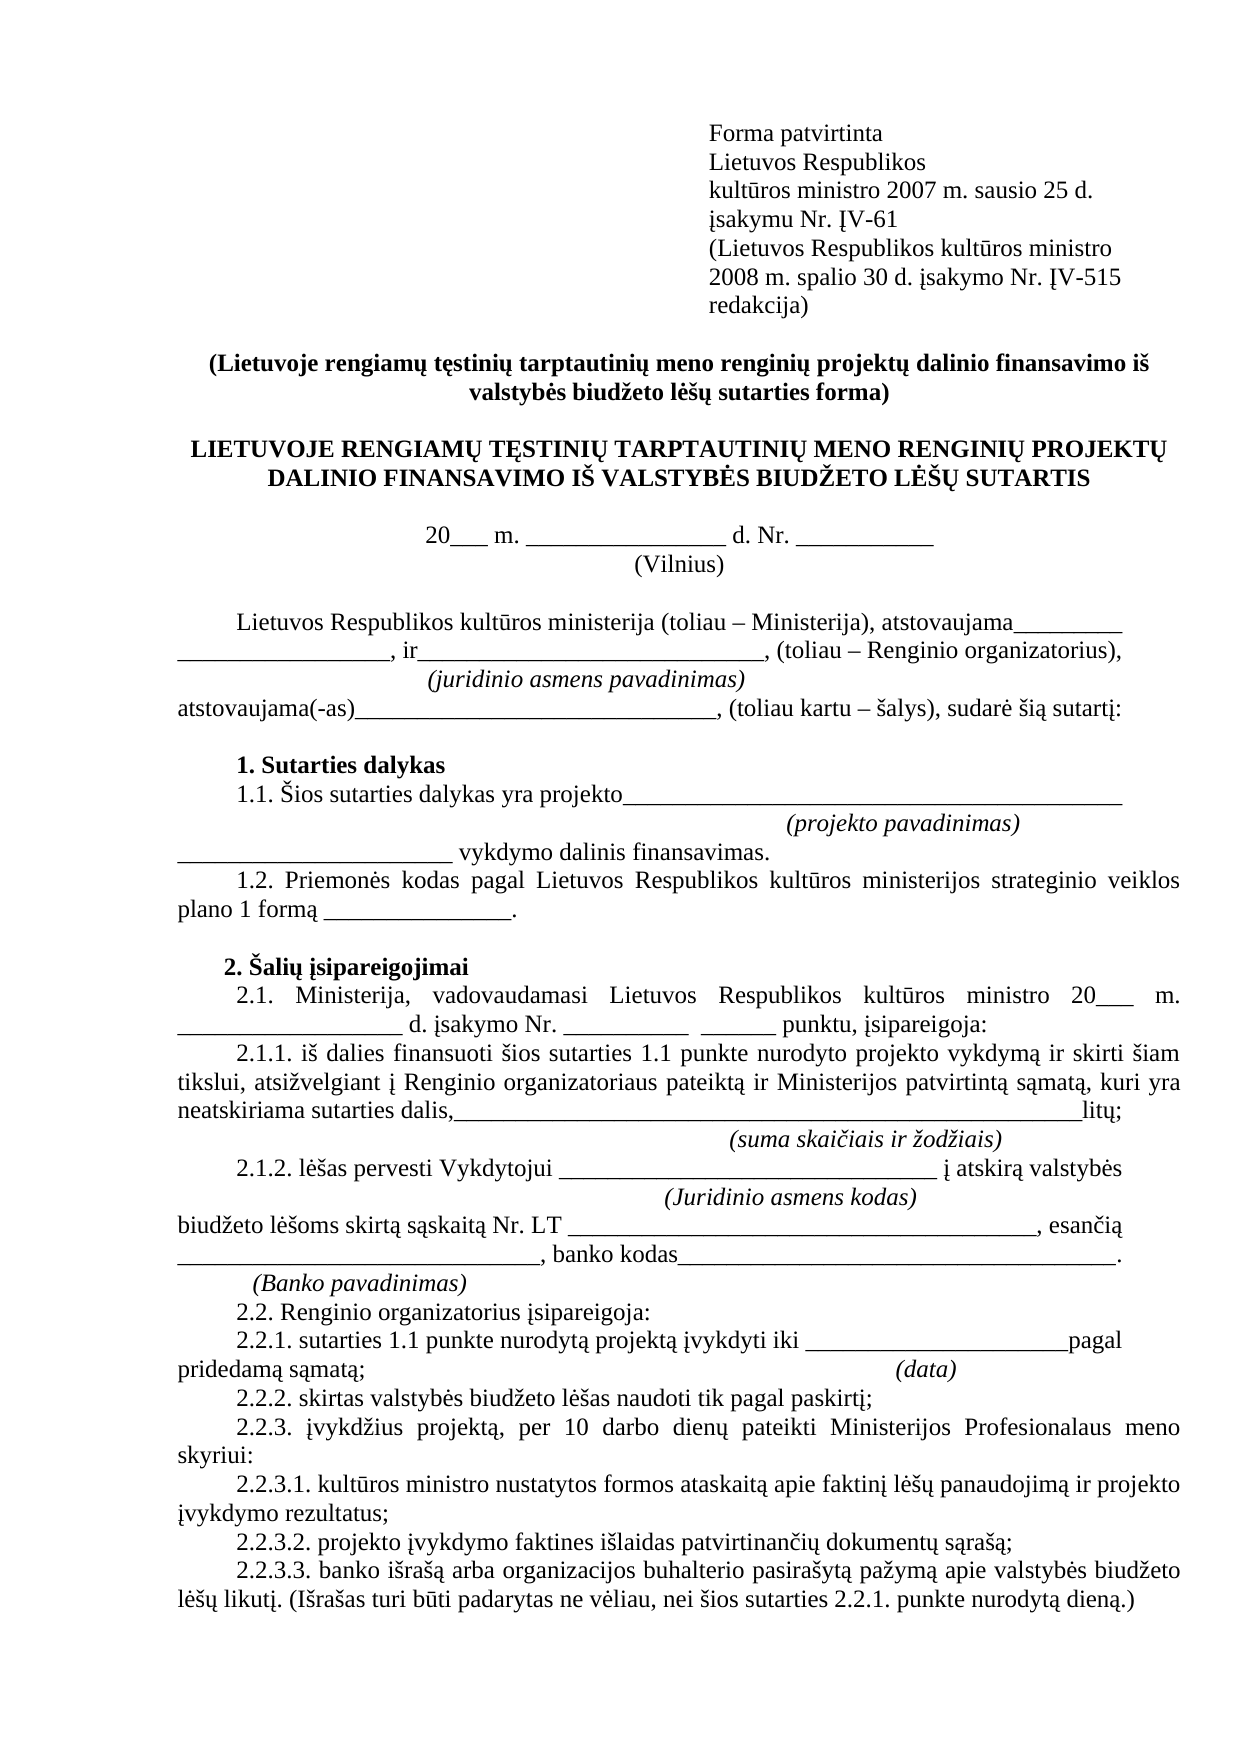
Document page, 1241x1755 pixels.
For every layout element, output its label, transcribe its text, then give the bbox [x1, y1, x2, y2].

text 2.2.3. įvykdžius projektą, per 10 darbo dienų pateikti Ministerijos Profesionalaus meno skyriui: [177, 1412, 1181, 1469]
text LIETUVOJE RENGIAMŲ TĘSTINIŲ TARPTAUTINIŲ MENO RENGINIŲ PROJEKTŲ DALINIO FINANSAVIMO IŠ VALSTYBĖS BIUDŽETO LĖŠŲ SUTARTIS [177, 434, 1181, 492]
text 2.1.2. lėšas pervesti Vykdytojui į atskirą valstybės [177, 1153, 1181, 1182]
text _________________, ir , (toliau – Renginio organizatorius), [177, 636, 1181, 664]
text 2.2.3.1. kultūros ministro nustatytos formos ataskaitą apie faktinį lėšų panaudojimą ir projekto įvykdymo rezultatus; [177, 1469, 1181, 1527]
text Lietuvos Respublikos kultūros ministerija (toliau – Ministerija), atstovaujama [177, 607, 1181, 636]
text pridedamą sąmatą; (data) [177, 1354, 1181, 1383]
text (Banko pavadinimas) [252, 1268, 1181, 1297]
text 2.1. Ministerija, vadovaudamasi Lietuvos Respublikos kultūros ministro 20___ m. __________________ d. įsakymo Nr. __________ ______ punktu, įsipareigoja: [177, 981, 1181, 1038]
text 2. Šalių įsipareigojimai [224, 952, 1181, 981]
text kultūros ministro 2007 m. sausio 25 d. [177, 176, 1181, 204]
text 2008 m. spalio 30 d. įsakymo Nr. ĮV-515 [177, 262, 1181, 291]
text 2.2.3.2. projekto įvykdymo faktines išlaidas patvirtinančių dokumentų sąrašą; [177, 1527, 1181, 1556]
text 2.2. Renginio organizatorius įsipareigoja: [177, 1297, 1181, 1326]
text biudžeto lėšoms skirtą sąskaitą Nr. LT , esančią [177, 1211, 1181, 1239]
text 1.1. Šios sutarties dalykas yra projekto [177, 779, 1181, 808]
text 2.2.3.3. banko išrašą arba organizacijos buhalterio pasirašytą pažymą apie valstybės biudžeto lėšų likutį. (Išrašas turi būti padarytas ne vėliau, nei šios sutarties 2.2.1. punkte nurodytą dieną.) [177, 1556, 1181, 1613]
text (Lietuvos Respublikos kultūros ministro [177, 233, 1181, 262]
text _____________________________, banko kodas . [177, 1239, 1181, 1268]
text (Lietuvoje rengiamų tęstinių tarptautinių meno renginių projektų dalinio finansavimo iš valstybės biudžeto lėšų sutarties forma) [177, 348, 1181, 406]
text (Juridinio asmens kodas) [402, 1182, 1181, 1211]
text (Vilnius) [177, 549, 1181, 578]
text atstovaujama(-as) , (toliau kartu – šalys), sudarė šią sutartį: [177, 693, 1181, 722]
text 2.2.1. sutarties 1.1 punkte nurodytą projektą įvykdyti iki pagal [177, 1326, 1181, 1354]
text 2.2.2. skirtas valstybės biudžeto lėšas naudoti tik pagal paskirtį; [177, 1383, 1181, 1412]
text 2.1.1. iš dalies finansuoti šios sutarties 1.1 punkte nurodyto projekto vykdymą ir skirti šiam tikslui, atsižvelgiant į Renginio organizatoriaus pateiktą ir Ministerijos patvirtintą sąmatą, kuri yra neatskiriama sutarties dalis, litų; [177, 1038, 1181, 1124]
text 1.2. Priemonės kodas pagal Lietuvos Respublikos kultūros ministerijos strateginio veiklos plano 1 formą _______________. [177, 866, 1181, 923]
text (juridinio asmens pavadinimas) [427, 664, 1181, 693]
text 1. Sutarties dalykas [177, 751, 1181, 779]
text Lietuvos Respublikos [177, 147, 1181, 176]
text Forma patvirtinta [709, 118, 1181, 147]
text (projekto pavadinimas) [627, 808, 1181, 837]
text ______________________ vykdymo dalinis finansavimas. [177, 837, 1181, 866]
text 20___ m. ________________ d. Nr. ___________ [177, 521, 1181, 549]
text redakcija) [177, 291, 1181, 319]
text (suma skaičiais ir žodžiais) [552, 1124, 1181, 1153]
text įsakymu Nr. ĮV-61 [177, 204, 1181, 233]
